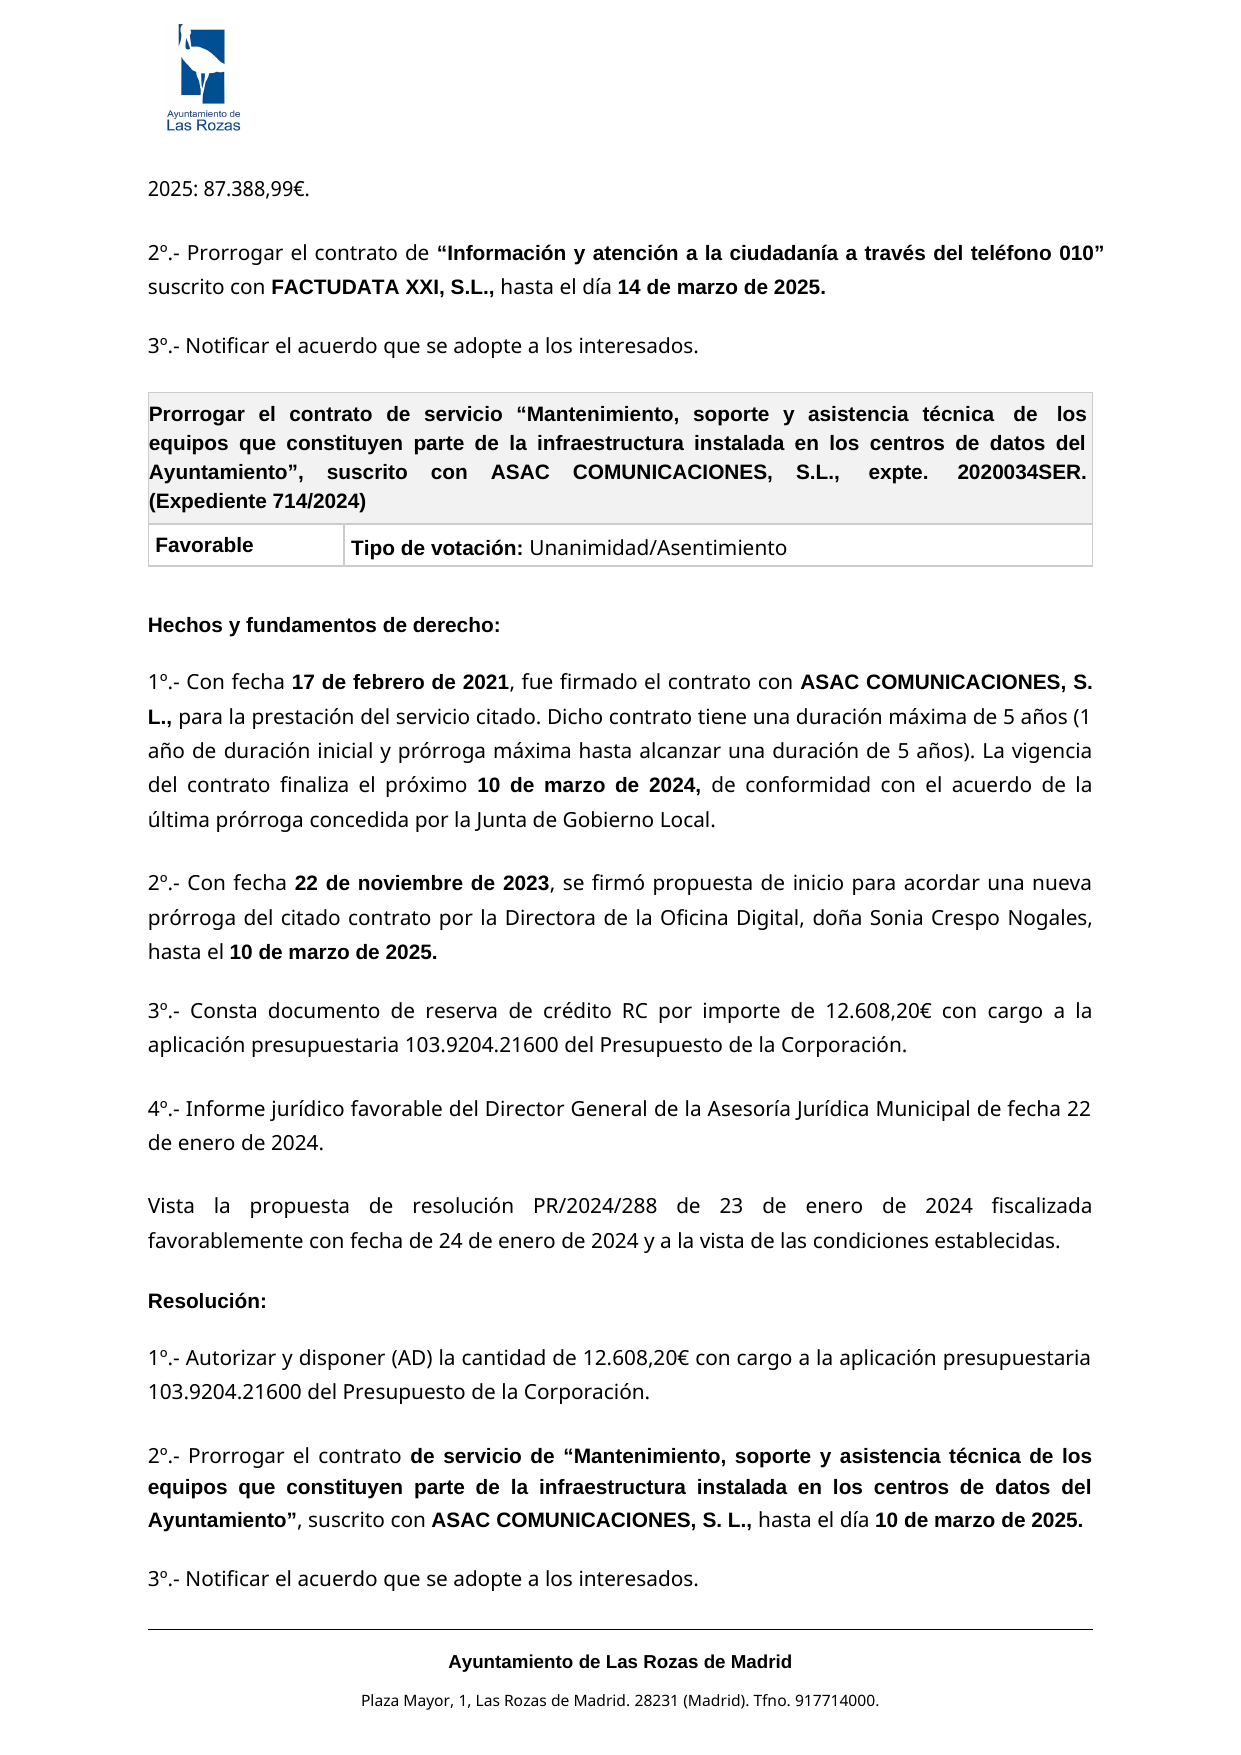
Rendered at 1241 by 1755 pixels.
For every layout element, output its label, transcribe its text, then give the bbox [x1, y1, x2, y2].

table_cell Tipo de votación: Unanimidad/Asentimiento [345, 525, 1092, 565]
text 1º.- Con fecha 17 de febrero de 2021, fue firmado el contrato con ASAC COMUNICACIONES, S. L., para la prestación del servicio citado. Dicho contrato tiene una duración máxima de 5 años (1 año de duración inicial y prórroga máxima hasta alcanzar una duración de 5 años). La vigencia del contrato finaliza el próximo 10 de marzo de 2024, de conformidad con el acuerdo de la última prórroga concedida por la Junta de Gobierno Local. [148, 667, 1093, 833]
text 2º.- Prorrogar el contrato de “Información y atención a la ciudadanía a través del teléfono 010” [148, 238, 1105, 266]
text 2º.- Prorrogar el contrato de servicio de “Mantenimiento, soporte y asistencia técnica de los equipos que constituyen parte de la infraestructura instalada en los centros de datos del Ayuntamiento”, suscrito con ASAC COMUNICACIONES, S. L., hasta el día 10 de marzo de 2025. [148, 1441, 1093, 1533]
text 2025: 87.388,99€. [148, 174, 1105, 202]
text suscrito con FACTUDATA XXI, S.L., hasta el día 14 de marzo de 2025. [148, 272, 1105, 301]
text 1º.- Autorizar y disponer (AD) la cantidad de 12.608,20€ con cargo a la aplicación presupuestaria 103.9204.21600 del Presupuesto de la Corporación. [148, 1343, 1093, 1406]
text 3º.- Notificar el acuerdo que se adopte a los interesados. [148, 331, 1105, 359]
text 3º.- Notificar el acuerdo que se adopte a los interesados. [148, 1564, 1105, 1593]
table_cell Favorable [149, 525, 343, 565]
subtitle Hechos y fundamentos de derecho: [148, 613, 1105, 637]
text 4º.- Informe jurídico favorable del Director General de la Asesoría Jurídica Municipal de fecha 22 de enero de 2024. [148, 1094, 1093, 1157]
table_header Prorrogar el contrato de servicio “Mantenimiento, soporte y asistencia técnica de los equipos que constituyen parte de la infraestructura instalada en los centros de datos del Ayuntamiento”, suscrito con ASAC COMUNICACIONES, S.L., expte. 2020034SER. (Expediente 714/2024) [149, 393, 1092, 523]
text Vista la propuesta de resolución PR/2024/288 de 23 de enero de 2024 fiscalizada favorablemente con fecha de 24 de enero de 2024 y a la vista de las condiciones establecidas. [148, 1192, 1093, 1254]
text 2º.- Con fecha 22 de noviembre de 2023, se firmó propuesta de inicio para acordar una nueva prórroga del citado contrato por la Directora de la Oficina Digital, doña Sonia Crespo Nogales, hasta el 10 de marzo de 2025. [148, 868, 1093, 966]
subtitle Resolución: [148, 1289, 1105, 1313]
text 3º.- Consta documento de reserva de crédito RC por importe de 12.608,20€ con cargo a la aplicación presupuestaria 103.9204.21600 del Presupuesto de la Corporación. [148, 996, 1093, 1059]
